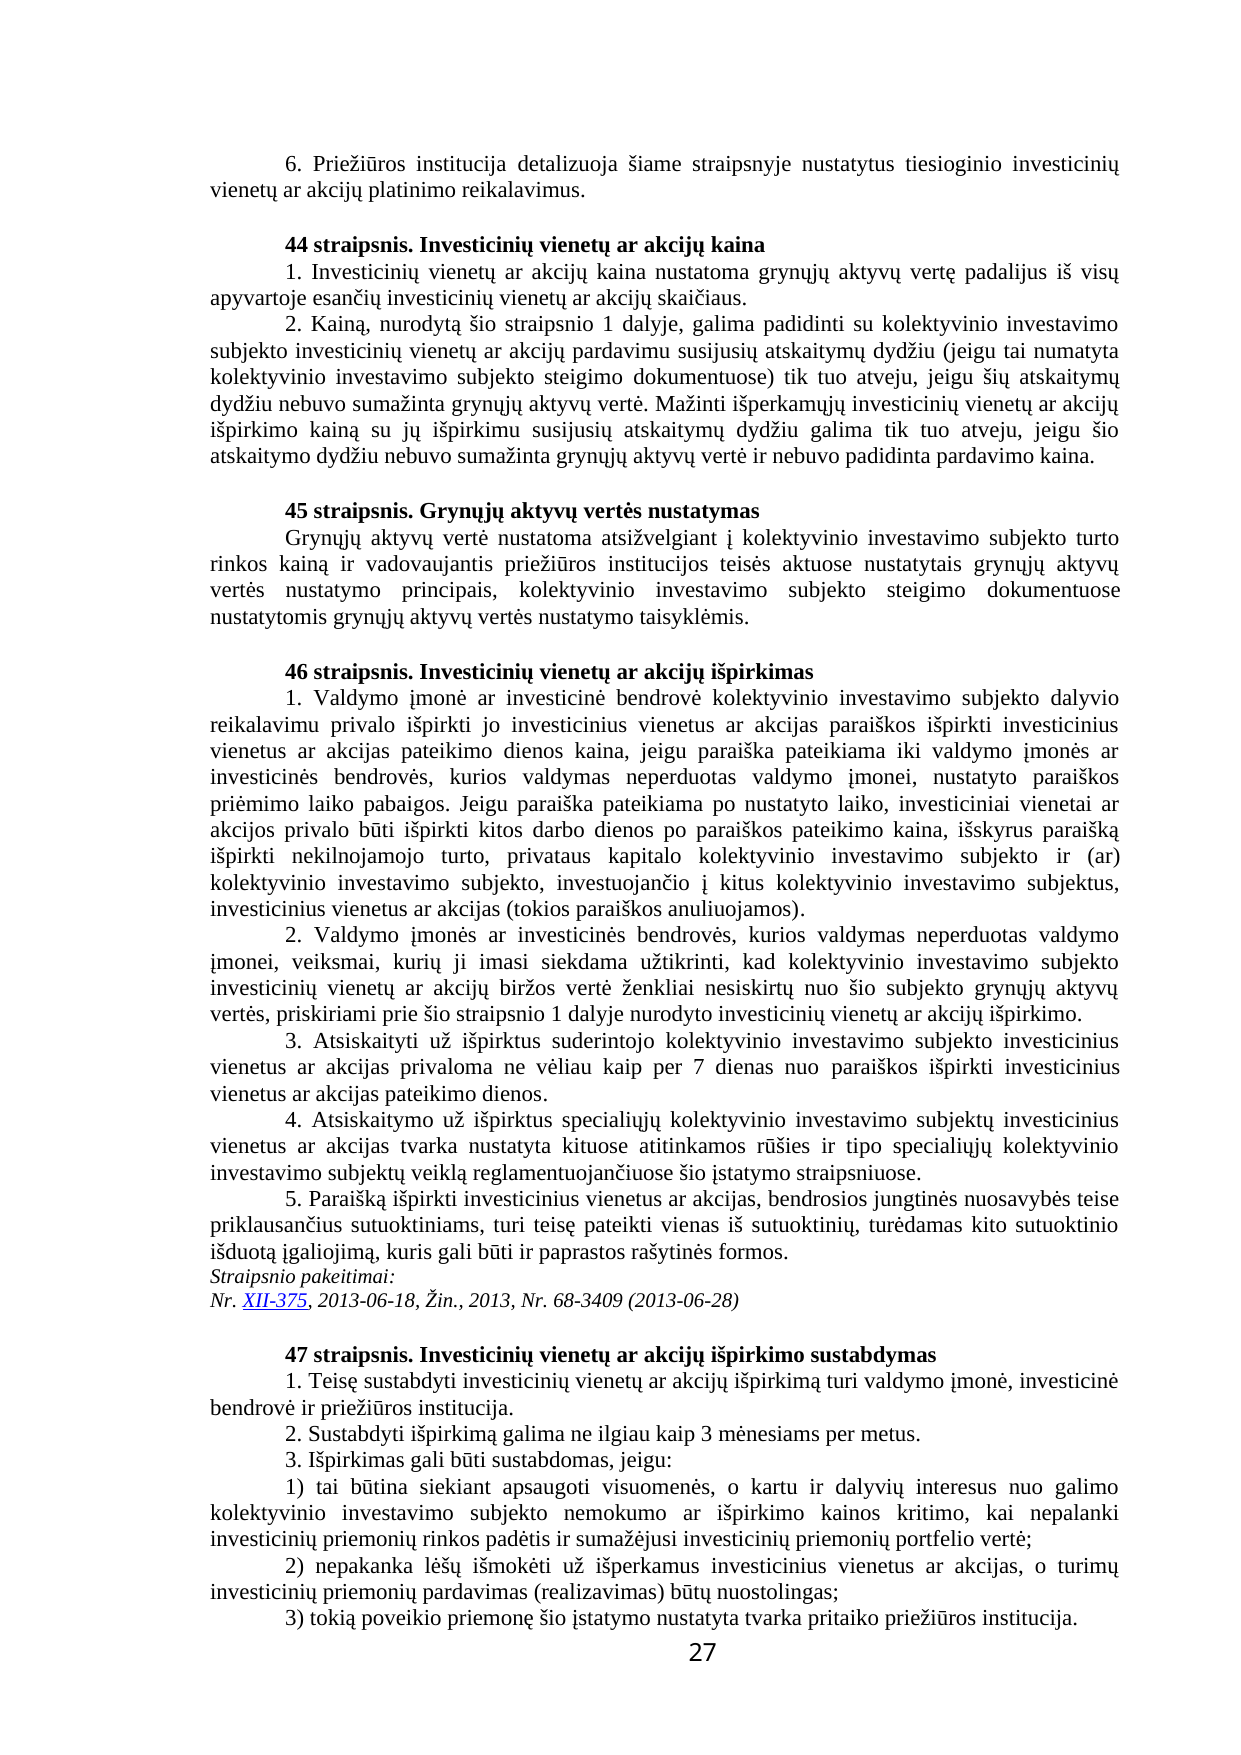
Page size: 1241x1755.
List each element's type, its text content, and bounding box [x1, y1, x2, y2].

text 5. Paraišką išpirkti investicinius vienetus ar akcijas, bendrosios jungtinės nuosavybės teise priklausančius sutuoktiniams, turi teisę pateikti vienas iš sutuoktinių, turėdamas kito sutuoktinio išduotą įgaliojimą, kuris gali būti ir paprastos rašytinės formos. [210, 1185, 1120, 1264]
text 1. Valdymo įmonė ar investicinė bendrovė kolektyvinio investavimo subjekto dalyvio reikalavimu privalo išpirkti jo investicinius vienetus ar akcijas paraiškos išpirkti investicinius vienetus ar akcijas pateikimo dienos kaina, jeigu paraiška pateikiama iki valdymo įmonės ar investicinės bendrovės, kurios valdymas neperduotas valdymo įmonei, nustatyto paraiškos priėmimo laiko pabaigos. Jeigu paraiška pateikiama po nustatyto laiko, investiciniai vienetai ar akcijos privalo būti išpirkti kitos darbo dienos po paraiškos pateikimo kaina, išskyrus paraišką išpirkti nekilnojamojo turto, privataus kapitalo kolektyvinio investavimo subjekto ir (ar) kolektyvinio investavimo subjekto, investuojančio į kitus kolektyvinio investavimo subjektus, investicinius vienetus ar akcijas (tokios paraiškos anuliuojamos). [210, 684, 1120, 921]
text 44 straipsnis. Investicinių vienetų ar akcijų kaina [210, 231, 1120, 258]
text 4. Atsiskaitymo už išpirktus specialiųjų kolektyvinio investavimo subjektų investicinius vienetus ar akcijas tvarka nustatyta kituose atitinkamos rūšies ir tipo specialiųjų kolektyvinio investavimo subjektų veiklą reglamentuojančiuose šio įstatymo straipsniuose. [210, 1106, 1120, 1185]
text 45 straipsnis. Grynųjų aktyvų vertės nustatymas [210, 497, 1120, 524]
text 2. Valdymo įmonės ar investicinės bendrovės, kurios valdymas neperduotas valdymo įmonei, veiksmai, kurių ji imasi siekdama užtikrinti, kad kolektyvinio investavimo subjekto investicinių vienetų ar akcijų biržos vertė ženkliai nesiskirtų nuo šio subjekto grynųjų aktyvų vertės, priskiriami prie šio straipsnio 1 dalyje nurodyto investicinių vienetų ar akcijų išpirkimo. [210, 921, 1120, 1027]
text 2. Kainą, nurodytą šio straipsnio 1 dalyje, galima padidinti su kolektyvinio investavimo subjekto investicinių vienetų ar akcijų pardavimu susijusių atskaitymų dydžiu (jeigu tai numatyta kolektyvinio investavimo subjekto steigimo dokumentuose) tik tuo atveju, jeigu šių atskaitymų dydžiu nebuvo sumažinta grynųjų aktyvų vertė. Mažinti išperkamųjų investicinių vienetų ar akcijų išpirkimo kainą su jų išpirkimu susijusių atskaitymų dydžiu galima tik tuo atveju, jeigu šio atskaitymo dydžiu nebuvo sumažinta grynųjų aktyvų vertė ir nebuvo padidinta pardavimo kaina. [210, 311, 1120, 469]
text 2) nepakanka lėšų išmokėti už išperkamus investicinius vienetus ar akcijas, o turimų investicinių priemonių pardavimas (realizavimas) būtų nuostolingas; [210, 1552, 1120, 1604]
text 3. Išpirkimas gali būti sustabdomas, jeigu: [210, 1446, 1120, 1473]
text 1. Investicinių vienetų ar akcijų kaina nustatoma grynųjų aktyvų vertę padalijus iš visų apyvartoje esančių investicinių vienetų ar akcijų skaičiaus. [210, 258, 1120, 311]
text 1) tai būtina siekiant apsaugoti visuomenės, o kartu ir dalyvių interesus nuo galimo kolektyvinio investavimo subjekto nemokumo ar išpirkimo kainos kritimo, kai nepalanki investicinių priemonių rinkos padėtis ir sumažėjusi investicinių priemonių portfelio vertė; [210, 1473, 1120, 1552]
text 1. Teisę sustabdyti investicinių vienetų ar akcijų išpirkimą turi valdymo įmonė, investicinė bendrovė ir priežiūros institucija. [210, 1367, 1120, 1420]
text 3) tokią poveikio priemonę šio įstatymo nustatyta tvarka pritaiko priežiūros institucija. [210, 1604, 1120, 1631]
text 2. Sustabdyti išpirkimą galima ne ilgiau kaip 3 mėnesiams per metus. [210, 1420, 1120, 1446]
text Grynųjų aktyvų vertė nustatoma atsižvelgiant į kolektyvinio investavimo subjekto turto rinkos kainą ir vadovaujantis priežiūros institucijos teisės aktuose nustatytais grynųjų aktyvų vertės nustatymo principais, kolektyvinio investavimo subjekto steigimo dokumentuose nustatytomis grynųjų aktyvų vertės nustatymo taisyklėmis. [210, 524, 1120, 629]
text 6. Priežiūros institucija detalizuoja šiame straipsnyje nustatytus tiesioginio investicinių vienetų ar akcijų platinimo reikalavimus. [210, 150, 1120, 203]
text 46 straipsnis. Investicinių vienetų ar akcijų išpirkimas [210, 658, 1120, 684]
text 3. Atsiskaityti už išpirktus suderintojo kolektyvinio investavimo subjekto investicinius vienetus ar akcijas privaloma ne vėliau kaip per 7 dienas nuo paraiškos išpirkti investicinius vienetus ar akcijas pateikimo dienos. [210, 1027, 1120, 1106]
text Nr. XII-375, 2013-06-18, Žin., 2013, Nr. 68-3409 (2013-06-28) [210, 1288, 1120, 1312]
text Straipsnio pakeitimai: [210, 1264, 1120, 1288]
text 47 straipsnis. Investicinių vienetų ar akcijų išpirkimo sustabdymas [210, 1341, 1120, 1367]
